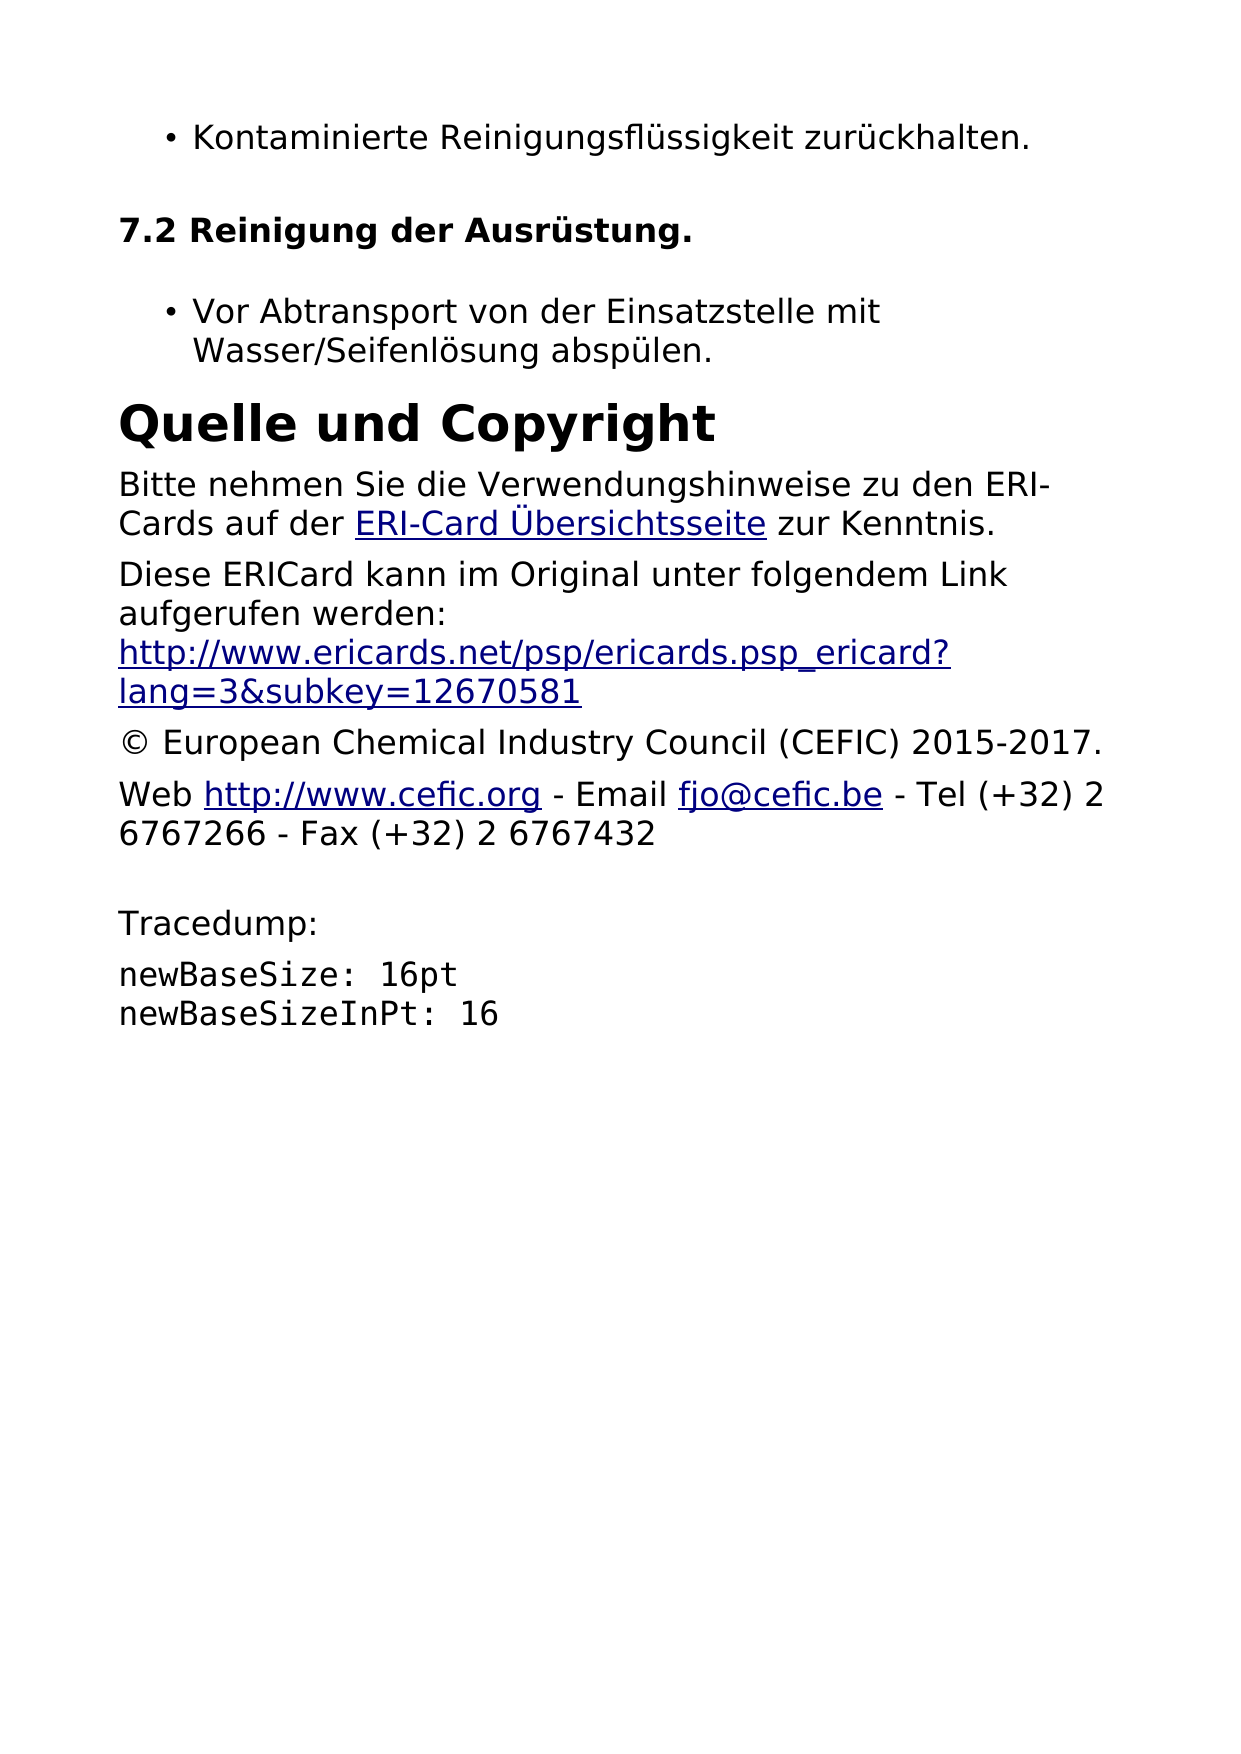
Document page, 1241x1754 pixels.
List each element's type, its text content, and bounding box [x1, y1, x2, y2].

list Vor Abtransport von der Einsatzstelle mit Wasser/Seifenlösung abspülen. [177, 292, 1122, 370]
text © European Chemical Industry Council (CEFIC) 2015-2017. [118, 724, 1122, 763]
text Web http://www.cefic.org - Email fjo@cefic.be - Tel (+32) 2 6767266 - Fax (+32) 2 6767432 [118, 775, 1122, 853]
text Tracedump: [118, 865, 1122, 943]
subtitle Quelle und Copyright [118, 395, 1122, 453]
text Bitte nehmen Sie die Verwendungshinweise zu den ERI-Cards auf der ERI-Card Übersichtsseite zur Kenntnis. [118, 466, 1122, 543]
subtitle 7.2 Reinigung der Ausrüstung. [118, 211, 1122, 250]
text Diese ERICard kann im Original unter folgendem Link aufgerufen werden: http://www.ericards.net/psp/ericards.psp_ericard?lang=3&subkey=12670581 [118, 556, 1122, 711]
list Kontaminierte Reinigungsflüssigkeit zurückhalten. [177, 118, 1122, 157]
text newBaseSize: 16pt newBaseSizeInPt: 16 [118, 956, 1122, 1033]
